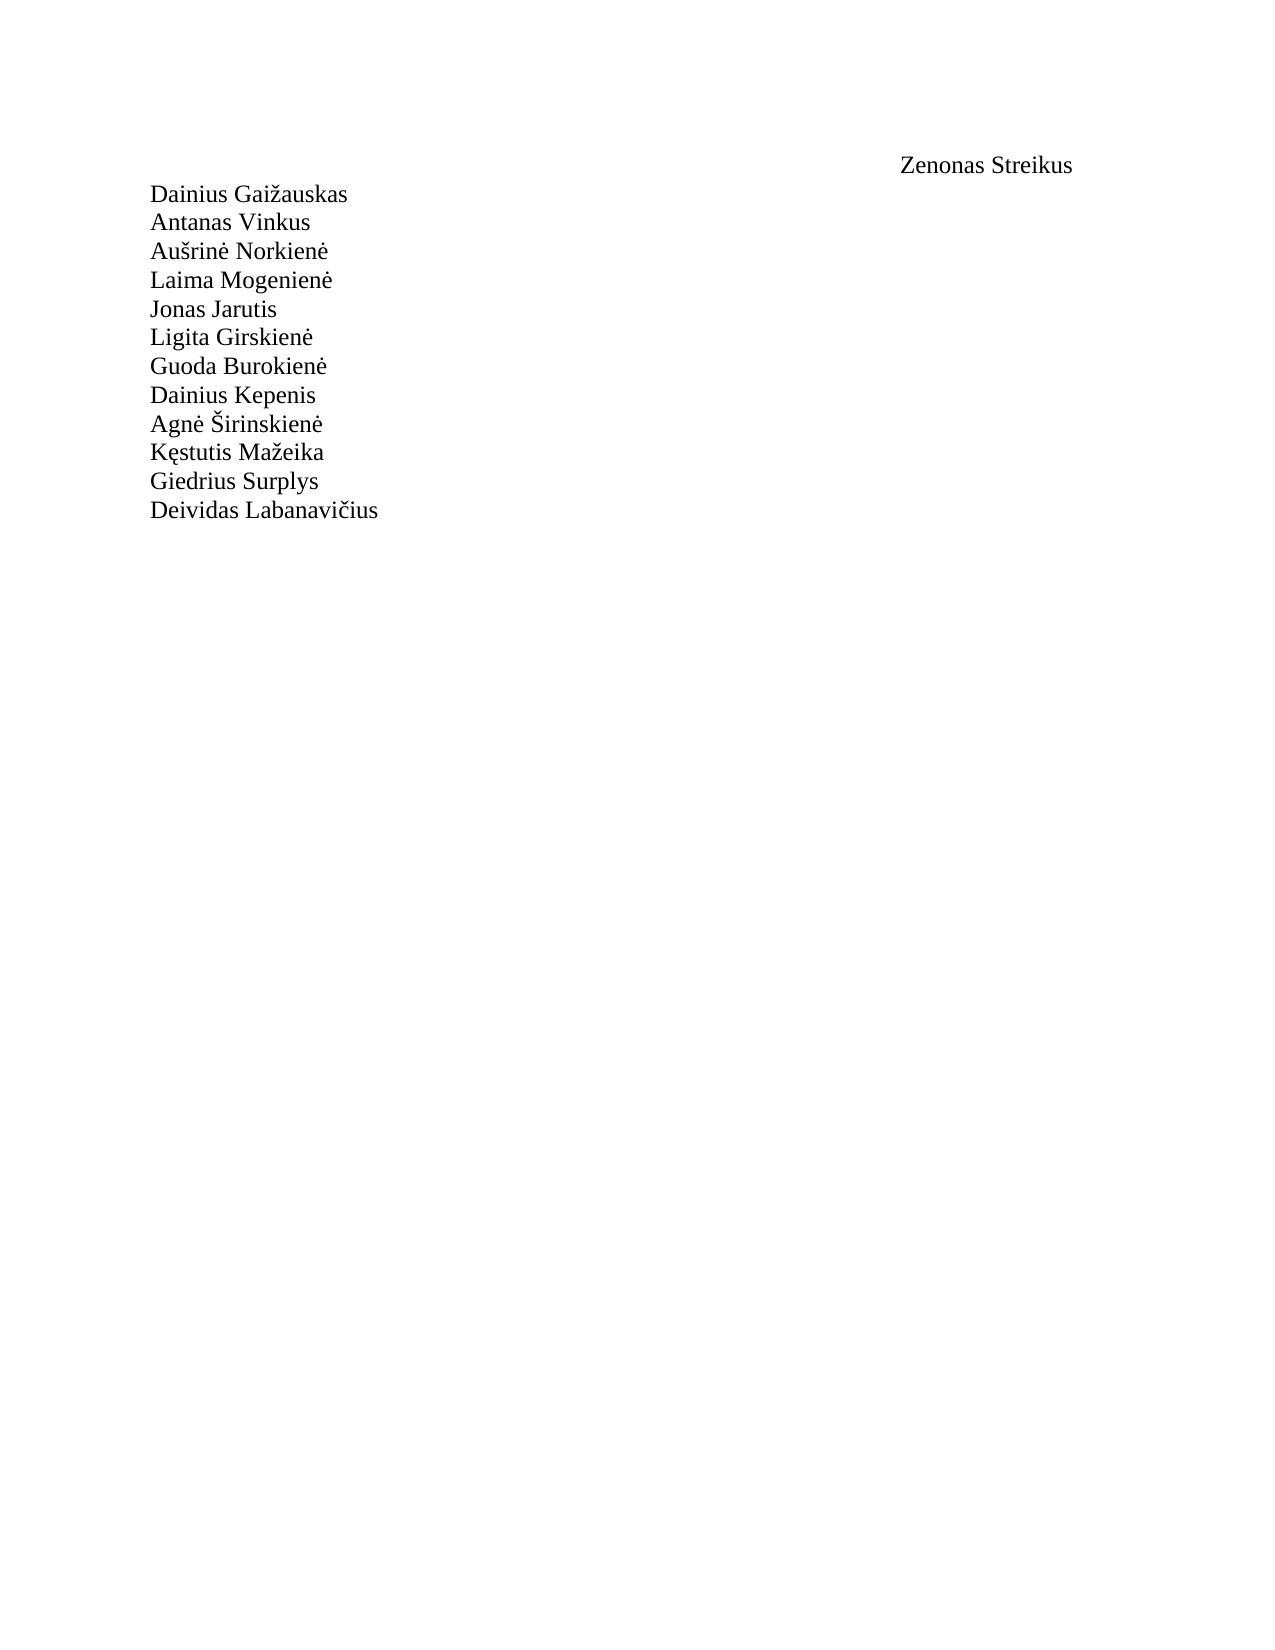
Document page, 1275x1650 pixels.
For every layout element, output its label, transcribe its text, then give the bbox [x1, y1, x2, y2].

text Giedrius Surplys [150, 466, 1125, 495]
text Ligita Girskienė [150, 322, 1125, 351]
text Guoda Burokienė [150, 351, 1125, 380]
text Dainius Kepenis [150, 380, 1125, 409]
text Kęstutis Mažeika [150, 437, 1125, 466]
text Deividas Labanavičius [150, 495, 1125, 524]
text Dainius Gaižauskas [150, 179, 1125, 207]
text Agnė Širinskienė [150, 409, 1125, 437]
text Jonas Jarutis [150, 294, 1125, 322]
text Zenonas Streikus [150, 150, 1125, 179]
text Antanas Vinkus [150, 207, 1125, 236]
text Laima Mogenienė [150, 265, 1125, 294]
text Aušrinė Norkienė [150, 236, 1125, 265]
